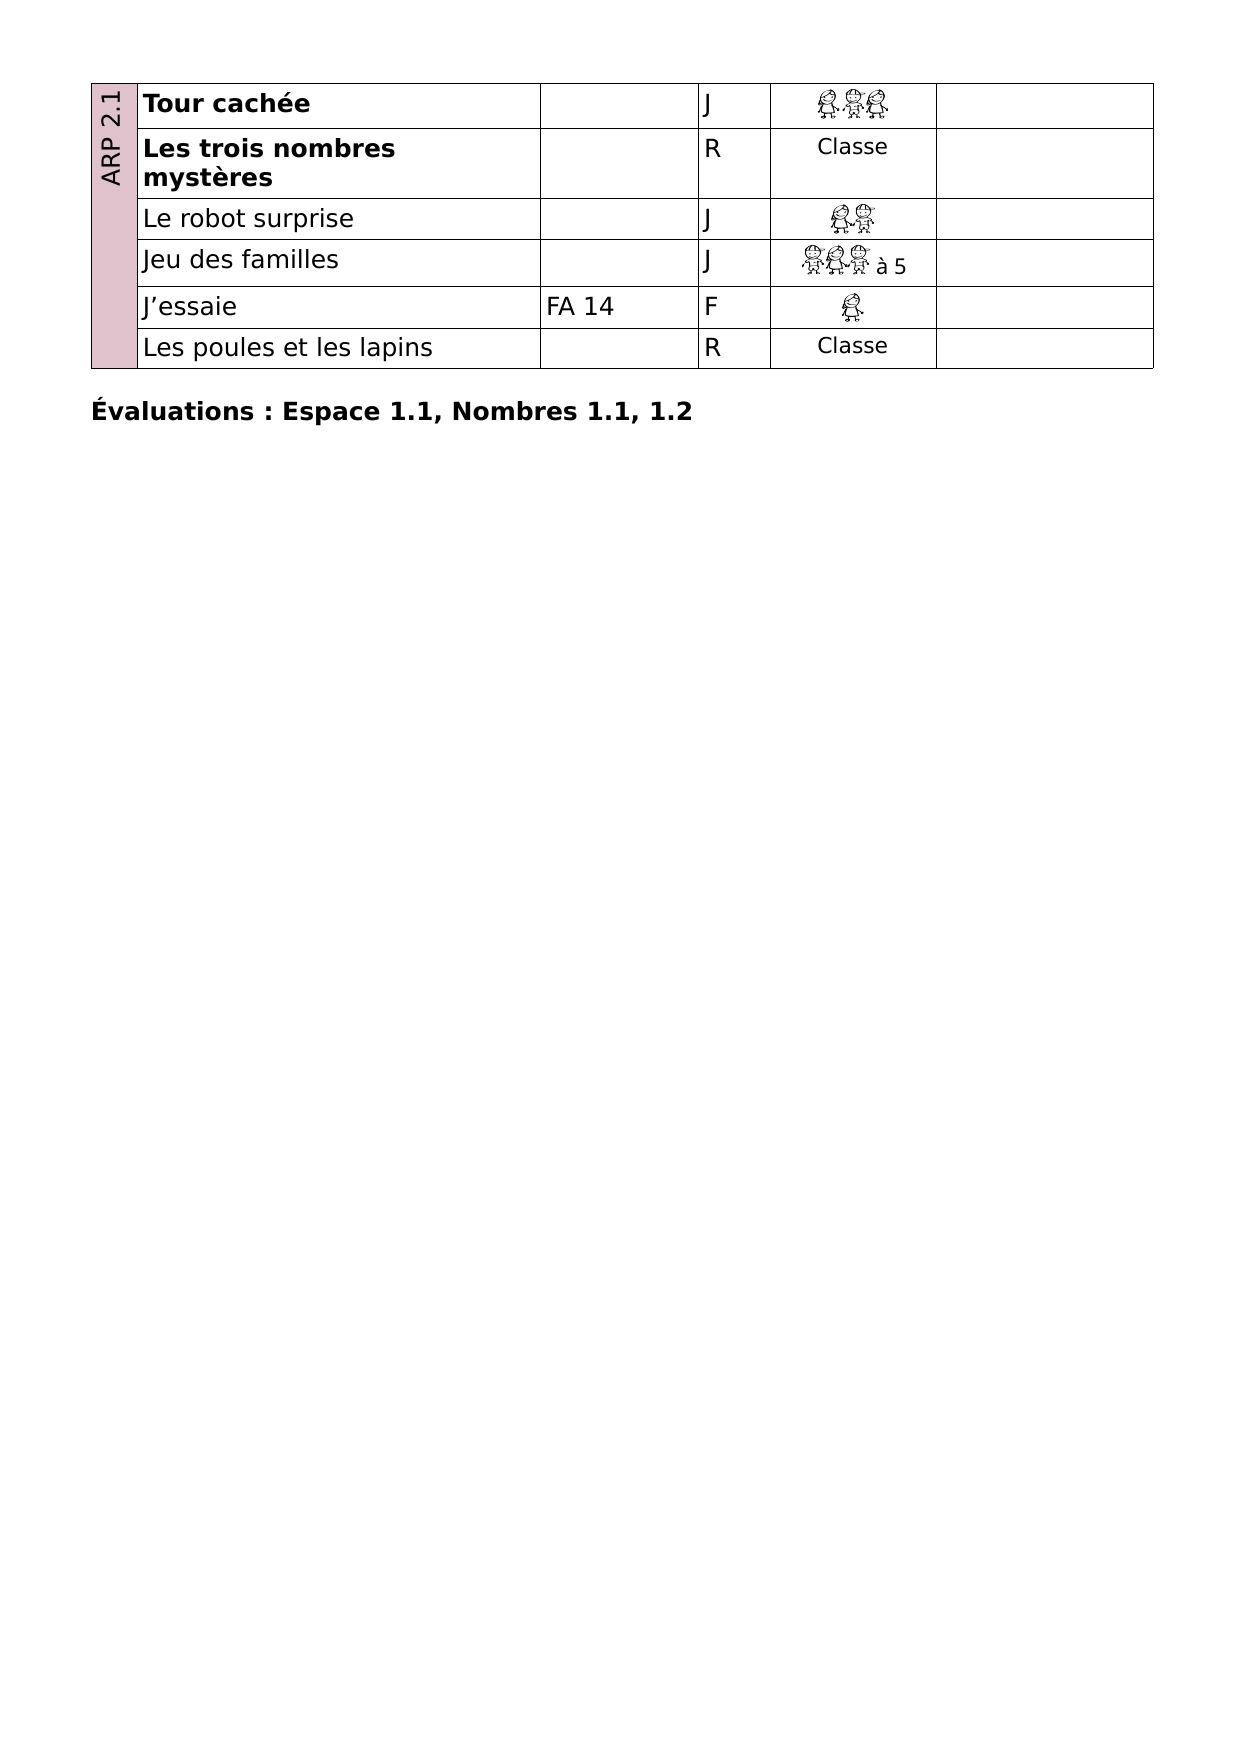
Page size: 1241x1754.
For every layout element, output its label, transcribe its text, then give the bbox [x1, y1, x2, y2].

picture [817, 89, 840, 119]
table_header J [699, 84, 770, 128]
table_cell [541, 199, 698, 239]
picture [830, 203, 876, 234]
table_cell [541, 240, 698, 286]
table_cell J [699, 240, 770, 286]
table_cell [937, 329, 1153, 368]
text évaluations : Espace 1.1, Nombres 1.1, 1.2 [91, 397, 1123, 427]
table_header [541, 84, 698, 128]
table_header Tour cachée [138, 84, 540, 128]
table_header [937, 84, 1153, 128]
table_cell [937, 240, 1153, 286]
table_cell [541, 129, 698, 198]
table_header ARP 2.1 [92, 84, 137, 368]
table_cell [937, 199, 1153, 239]
table_cell [771, 199, 936, 239]
table_cell J’essaie [138, 287, 540, 327]
table_cell [771, 287, 936, 327]
table_cell Les poules et les lapins [138, 329, 540, 368]
table_cell Le robot surprise [138, 199, 540, 239]
table_cell [937, 287, 1153, 327]
picture [842, 89, 888, 119]
table_cell R [699, 129, 770, 198]
table_cell [541, 329, 698, 368]
table_cell Classe [771, 329, 936, 368]
table_cell FA 14 [541, 287, 698, 327]
picture [841, 292, 864, 322]
table_cell Jeu des familles [138, 240, 540, 286]
table_cell F [699, 287, 770, 327]
table_cell R [699, 329, 770, 368]
table_cell [937, 129, 1153, 198]
table_cell Classe [771, 129, 936, 198]
table_header [771, 84, 936, 128]
table_cell J [699, 199, 770, 239]
picture [802, 244, 871, 275]
table_cell à 5 [771, 240, 936, 286]
table_cell Les trois nombres mystères [138, 129, 540, 198]
